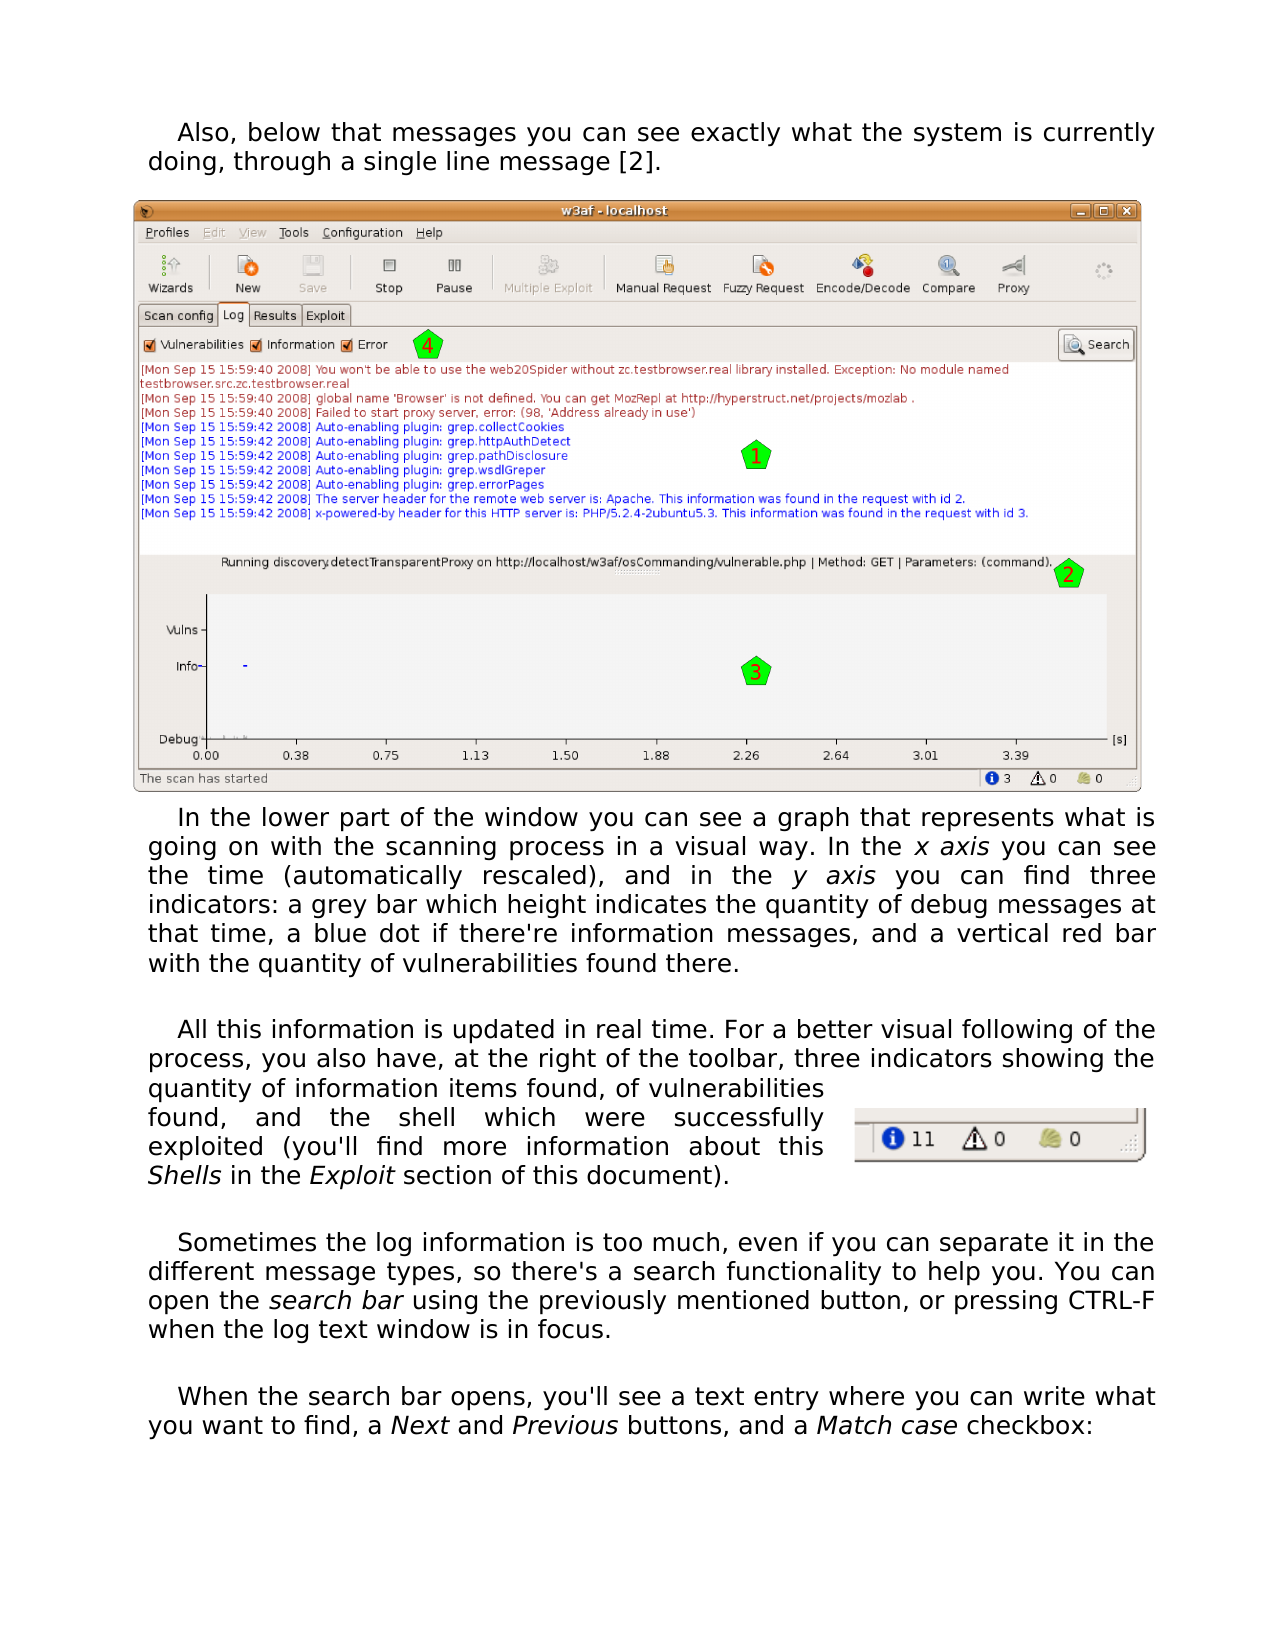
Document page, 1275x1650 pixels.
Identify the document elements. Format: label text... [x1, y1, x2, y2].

picture [133, 200, 1142, 792]
text In the lower part of the window you can see a graph that represents what is going on with the scanning process in a visual way. In the x axis you can see the time (automatically rescaled), and in the y axis you can find three indicators: a grey bar which height indicates the quantity of debug messages at that time, a blue dot if there're information messages, and a vertical red bar with the quantity of vulnerabilities found there. [148, 214, 1157, 978]
text All this information is updated in real time. For a better visual following of the process, you also have, at the right of the toolbar, three indicators showing the quantity of information items found, of vulnerabilities found, and the shell which were successfully exploited (you'll find more information about this Shells in the Exploit section of this document). [148, 1015, 1157, 1190]
picture [854, 1108, 1153, 1175]
text Also, below that messages you can see exactly what the system is currently doing, through a single line message [2]. [148, 118, 1157, 176]
text When the search bar opens, you'll see a text entry where you can write what you want to find, a Next and Previous buttons, and a Match case checkbox: [148, 1382, 1157, 1440]
text Sometimes the log information is too much, even if you can separate it in the different message types, so there's a search functionality to help you. You can open the search bar using the previously mentioned button, or pressing CTRL-F when the log text window is in focus. [148, 1228, 1157, 1344]
